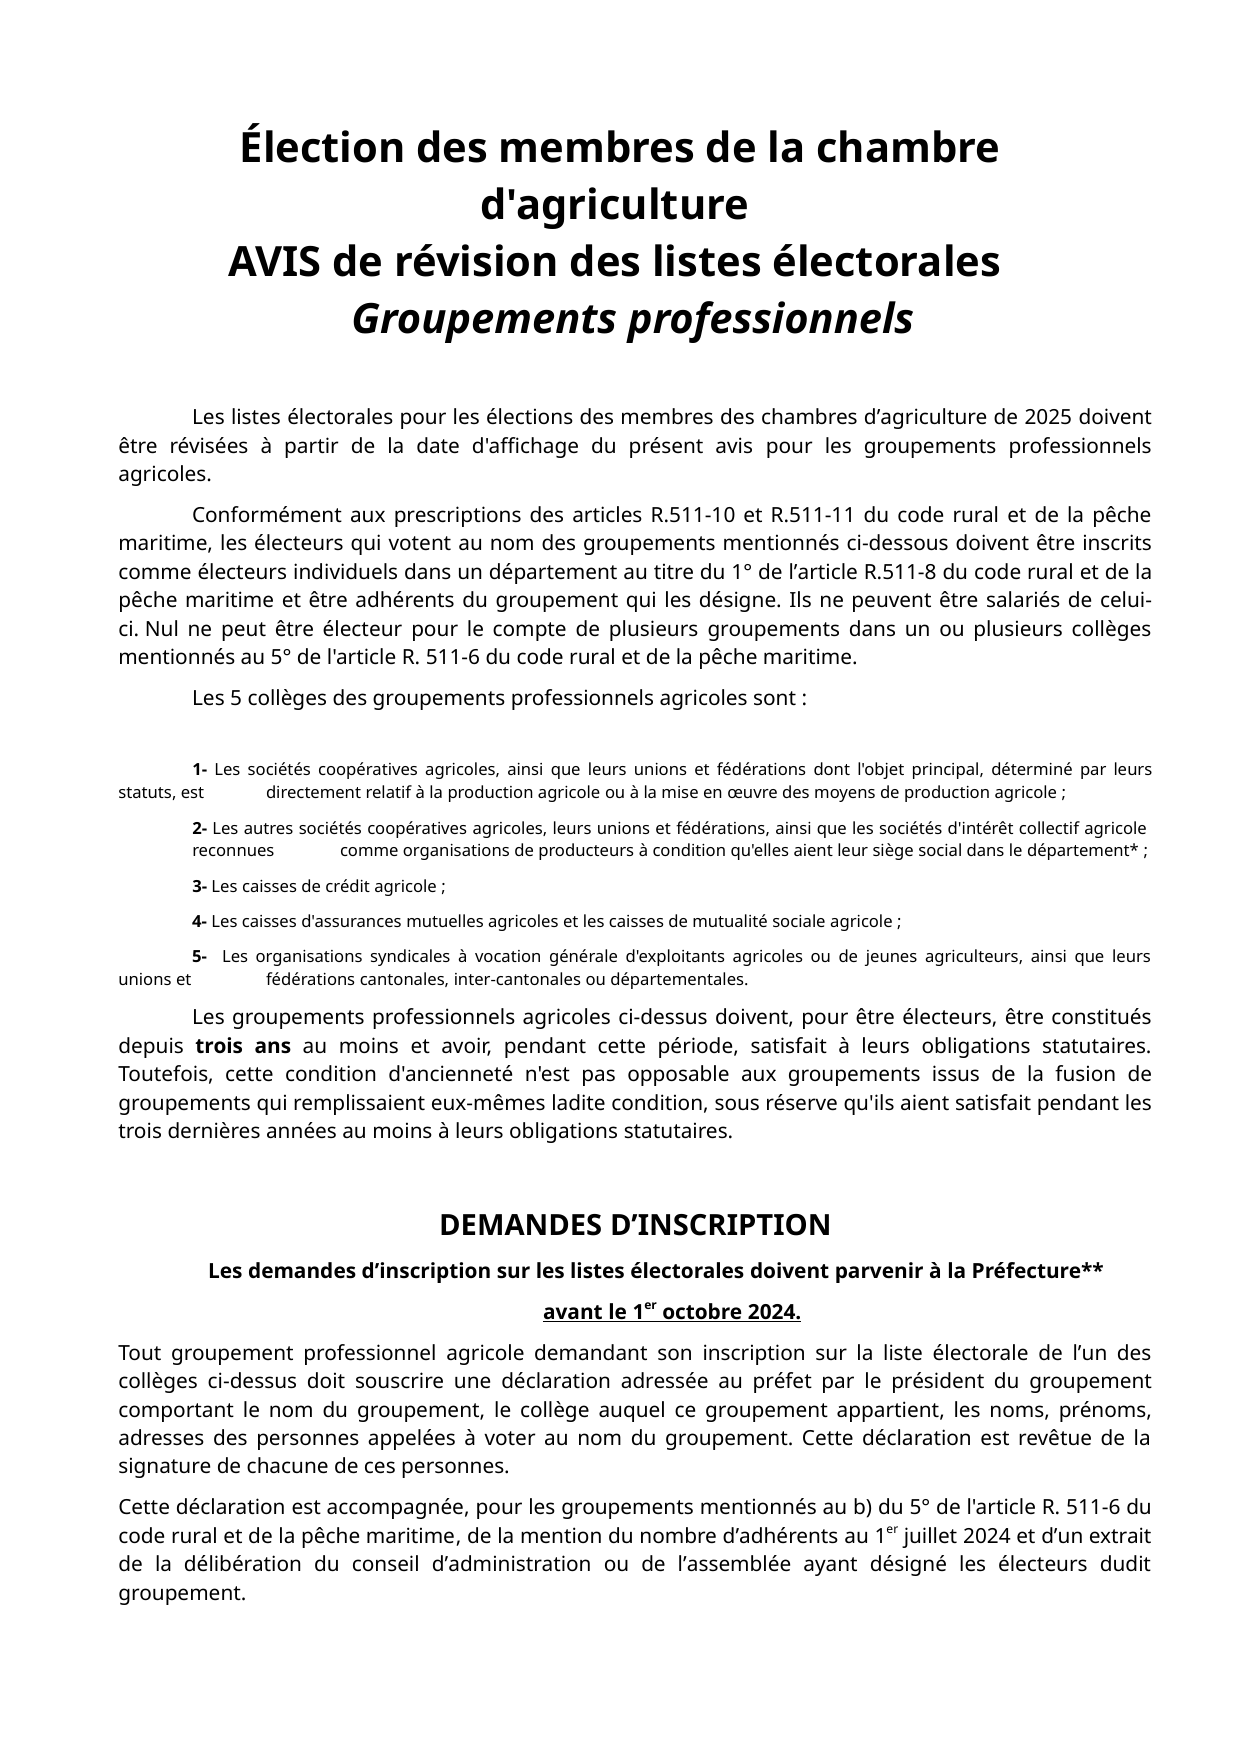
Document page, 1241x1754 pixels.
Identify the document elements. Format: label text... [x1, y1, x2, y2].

text AVIS de révision des listes électorales [118, 232, 1122, 288]
text avant le 1er octobre 2024. [118, 1297, 1152, 1325]
text Tout groupement professionnel agricole demandant son inscription sur la liste électorale de l’un des collèges ci-dessus doit souscrire une déclaration adressée au préfet par le président du groupement comportant le nom du groupement, le collège auquel ce groupement appartient, les noms, prénoms, adresses des personnes appelées à voter au nom du groupement. Cette déclaration est revêtue de la signature de chacune de ces personnes. [118, 1338, 1152, 1480]
text 4- Les caisses d'assurances mutuelles agricoles et les caisses de mutualité sociale agricole ; [118, 909, 1152, 932]
text 2- Les autres sociétés coopératives agricoles, leurs unions et fédérations, ainsi que les sociétés d'intérêt collectif agricole reconnues comme organisations de producteurs à condition qu'elles aient leur siège social dans le département* ; [118, 816, 1152, 862]
text 1- Les sociétés coopératives agricoles, ainsi que leurs unions et fédérations dont l'objet principal, déterminé par leurs statuts, est directement relatif à la production agricole ou à la mise en œuvre des moyens de production agricole ; [118, 724, 1152, 804]
text Les 5 collèges des groupements professionnels agricoles sont : [118, 683, 1152, 712]
text Cette déclaration est accompagnée, pour les groupements mentionnés au b) du 5° de l'article R. 511-6 du code rural et de la pêche maritime, de la mention du nombre d’adhérents au 1er juillet 2024 et d’un extrait de la délibération du conseil d’administration ou de l’assemblée ayant désigné les électeurs dudit groupement. [118, 1492, 1152, 1606]
text Les demandes d’inscription sur les listes électorales doivent parvenir à la Préfecture** [118, 1256, 1152, 1284]
text Élection des membres de la chambre d'agriculture [118, 118, 1122, 232]
text 3- Les caisses de crédit agricole ; [118, 874, 1152, 897]
text Les listes électorales pour les élections des membres des chambres d’agriculture de 2025 doivent être révisées à partir de la date d'affichage du présent avis pour les groupements professionnels agricoles. [118, 402, 1152, 488]
text Conformément aux prescriptions des articles R.511-10 et R.511-11 du code rural et de la pêche maritime, les électeurs qui votent au nom des groupements mentionnés ci-dessous doivent être inscrits comme électeurs individuels dans un département au titre du 1° de l’article R.511-8 du code rural et de la pêche maritime et être adhérents du groupement qui les désigne. Ils ne peuvent être salariés de celui-ci. Nul ne peut être électeur pour le compte de plusieurs groupements dans un ou plusieurs collèges mentionnés au 5° de l'article R. 511-6 du code rural et de la pêche maritime. [118, 500, 1152, 671]
text 5- Les organisations syndicales à vocation générale d'exploitants agricoles ou de jeunes agriculteurs, ainsi que leurs unions et fédérations cantonales, inter-cantonales ou départementales. [118, 944, 1152, 990]
text DEMANDES D’INSCRIPTION [118, 1204, 1152, 1243]
text Groupements professionnels [118, 288, 1152, 345]
text Les groupements professionnels agricoles ci-dessus doivent, pour être électeurs, être constitués depuis trois ans au moins et avoir, pendant cette période, satisfait à leurs obligations statutaires. Toutefois, cette condition d'ancienneté n'est pas opposable aux groupements issus de la fusion de groupements qui remplissaient eux-mêmes ladite condition, sous réserve qu'ils aient satisfait pendant les trois dernières années au moins à leurs obligations statutaires. [118, 1002, 1152, 1145]
